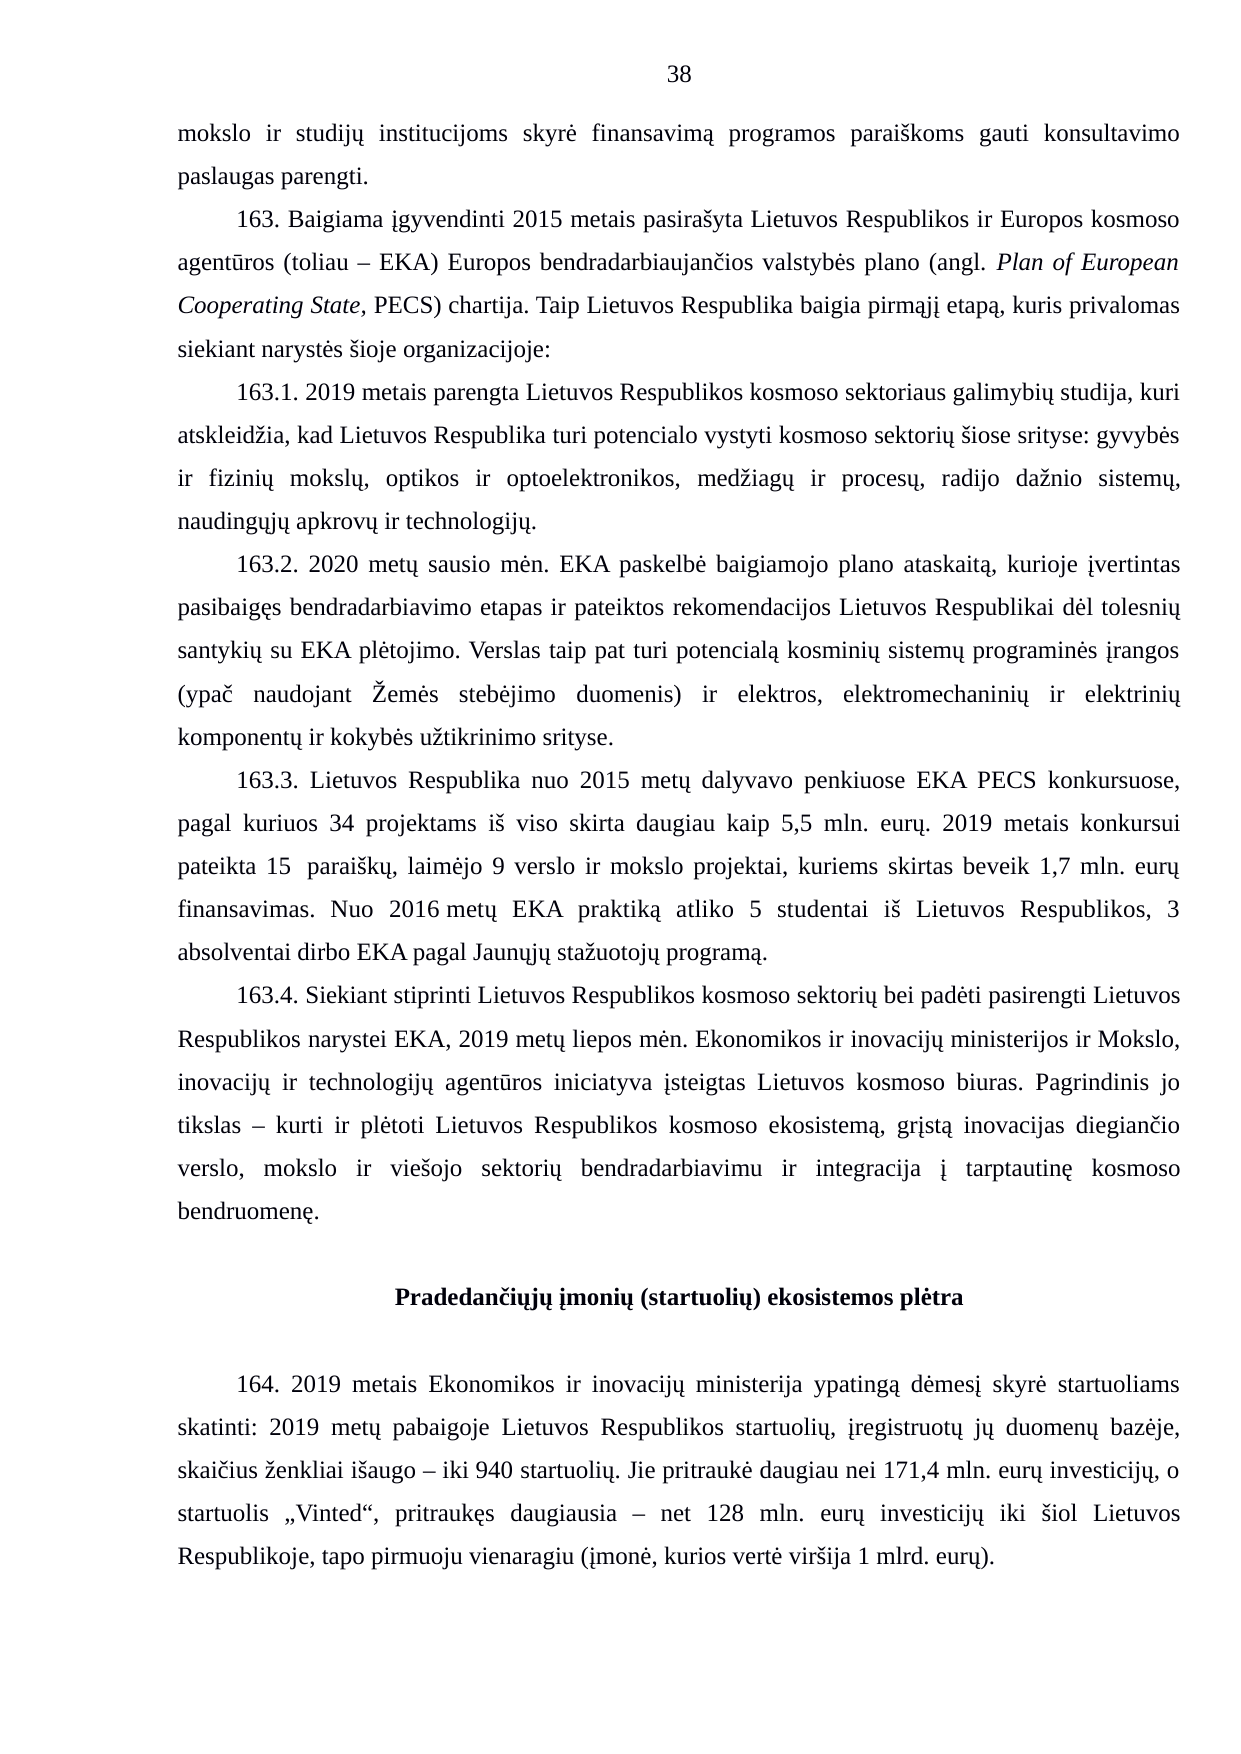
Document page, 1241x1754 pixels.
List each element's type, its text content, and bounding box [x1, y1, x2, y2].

text 163.3. Lietuvos Respublika nuo 2015 metų dalyvavo penkiuose EKA PECS konkursuose, pagal kuriuos 34 projektams iš viso skirta daugiau kaip 5,5 mln. eurų. 2019 metais konkursui pateikta 15 paraiškų, laimėjo 9 verslo ir mokslo projektai, kuriems skirtas beveik 1,7 mln. eurų finansavimas. Nuo 2016 metų EKA praktiką atliko 5 studentai iš Lietuvos Respublikos, 3 absolventai dirbo EKA pagal Jaunųjų stažuotojų programą. [177, 765, 1181, 966]
text 163.2. 2020 metų sausio mėn. EKA paskelbė baigiamojo plano ataskaitą, kurioje įvertintas pasibaigęs bendradarbiavimo etapas ir pateiktos rekomendacijos Lietuvos Respublikai dėl tolesnių santykių su EKA plėtojimo. Verslas taip pat turi potencialą kosminių sistemų programinės įrangos (ypač naudojant Žemės stebėjimo duomenis) ir elektros, elektromechaninių ir elektrinių komponentų ir kokybės užtikrinimo srityse. [177, 549, 1181, 751]
text Pradedančiųjų įmonių (startuolių) ekosistemos plėtra [177, 1282, 1181, 1311]
text 163. Baigiama įgyvendinti 2015 metais pasirašyta Lietuvos Respublikos ir Europos kosmoso agentūros (toliau – EKA) Europos bendradarbiaujančios valstybės plano (angl. Plan of European Cooperating State, PECS) chartija. Taip Lietuvos Respublika baigia pirmąjį etapą, kuris privalomas siekiant narystės šioje organizacijoje: [177, 204, 1181, 362]
text 163.4. Siekiant stiprinti Lietuvos Respublikos kosmoso sektorių bei padėti pasirengti Lietuvos Respublikos narystei EKA, 2019 metų liepos mėn. Ekonomikos ir inovacijų ministerijos ir Mokslo, inovacijų ir technologijų agentūros iniciatyva įsteigtas Lietuvos kosmoso biuras. Pagrindinis jo tikslas – kurti ir plėtoti Lietuvos Respublikos kosmoso ekosistemą, grįstą inovacijas diegiančio verslo, mokslo ir viešojo sektorių bendradarbiavimu ir integracija į tarptautinę kosmoso bendruomenę. [177, 981, 1181, 1225]
text 163.1. 2019 metais parengta Lietuvos Respublikos kosmoso sektoriaus galimybių studija, kuri atskleidžia, kad Lietuvos Respublika turi potencialo vystyti kosmoso sektorių šiose srityse: gyvybės ir fizinių mokslų, optikos ir optoelektronikos, medžiagų ir procesų, radijo dažnio sistemų, naudingųjų apkrovų ir technologijų. [177, 377, 1181, 535]
text mokslo ir studijų institucijoms skyrė finansavimą programos paraiškoms gauti konsultavimo paslaugas parengti. [177, 118, 1181, 190]
text 164. 2019 metais Ekonomikos ir inovacijų ministerija ypatingą dėmesį skyrė startuoliams skatinti: 2019 metų pabaigoje Lietuvos Respublikos startuolių, įregistruotų jų duomenų bazėje, skaičius ženkliai išaugo – iki 940 startuolių. Jie pritraukė daugiau nei 171,4 mln. eurų investicijų, o startuolis „Vinted“, pritraukęs daugiausia – net 128 mln. eurų investicijų iki šiol Lietuvos Respublikoje, tapo pirmuoju vienaragiu (įmonė, kurios vertė viršija 1 mlrd. eurų). [177, 1369, 1181, 1570]
